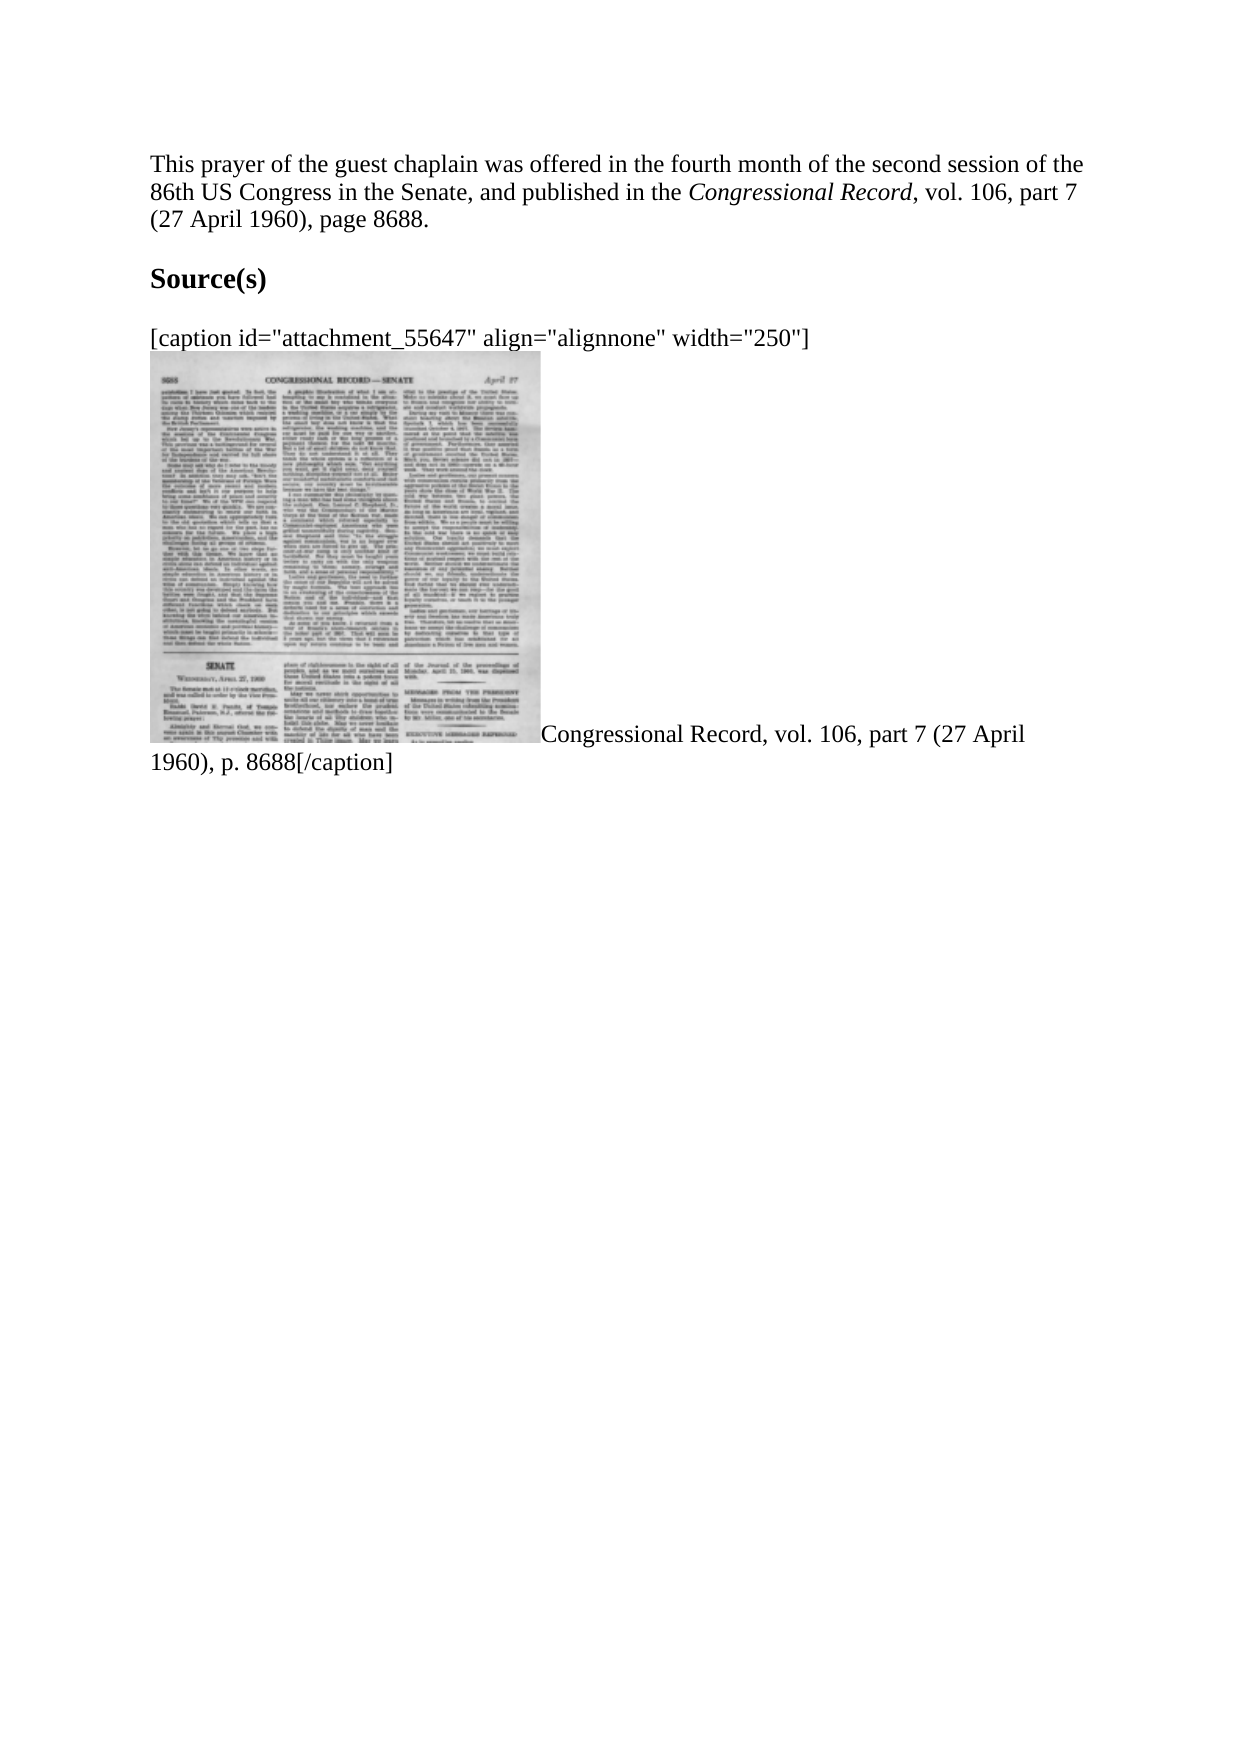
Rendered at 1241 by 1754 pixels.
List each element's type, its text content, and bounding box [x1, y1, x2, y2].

picture [150, 351, 541, 743]
text This prayer of the guest chaplain was offered in the fourth month of the second session of the 86th US Congress in the Senate, and published in the Congressional Record, vol. 106, part 7 (27 April 1960), page 8688. [150, 150, 1090, 233]
subtitle Source(s) [150, 262, 1090, 295]
text [caption id="attachment_55647" align="alignnone" width="250"]Congressional Record, vol. 106, part 7 (27 April 1960), p. 8688[/caption] [150, 324, 1090, 775]
